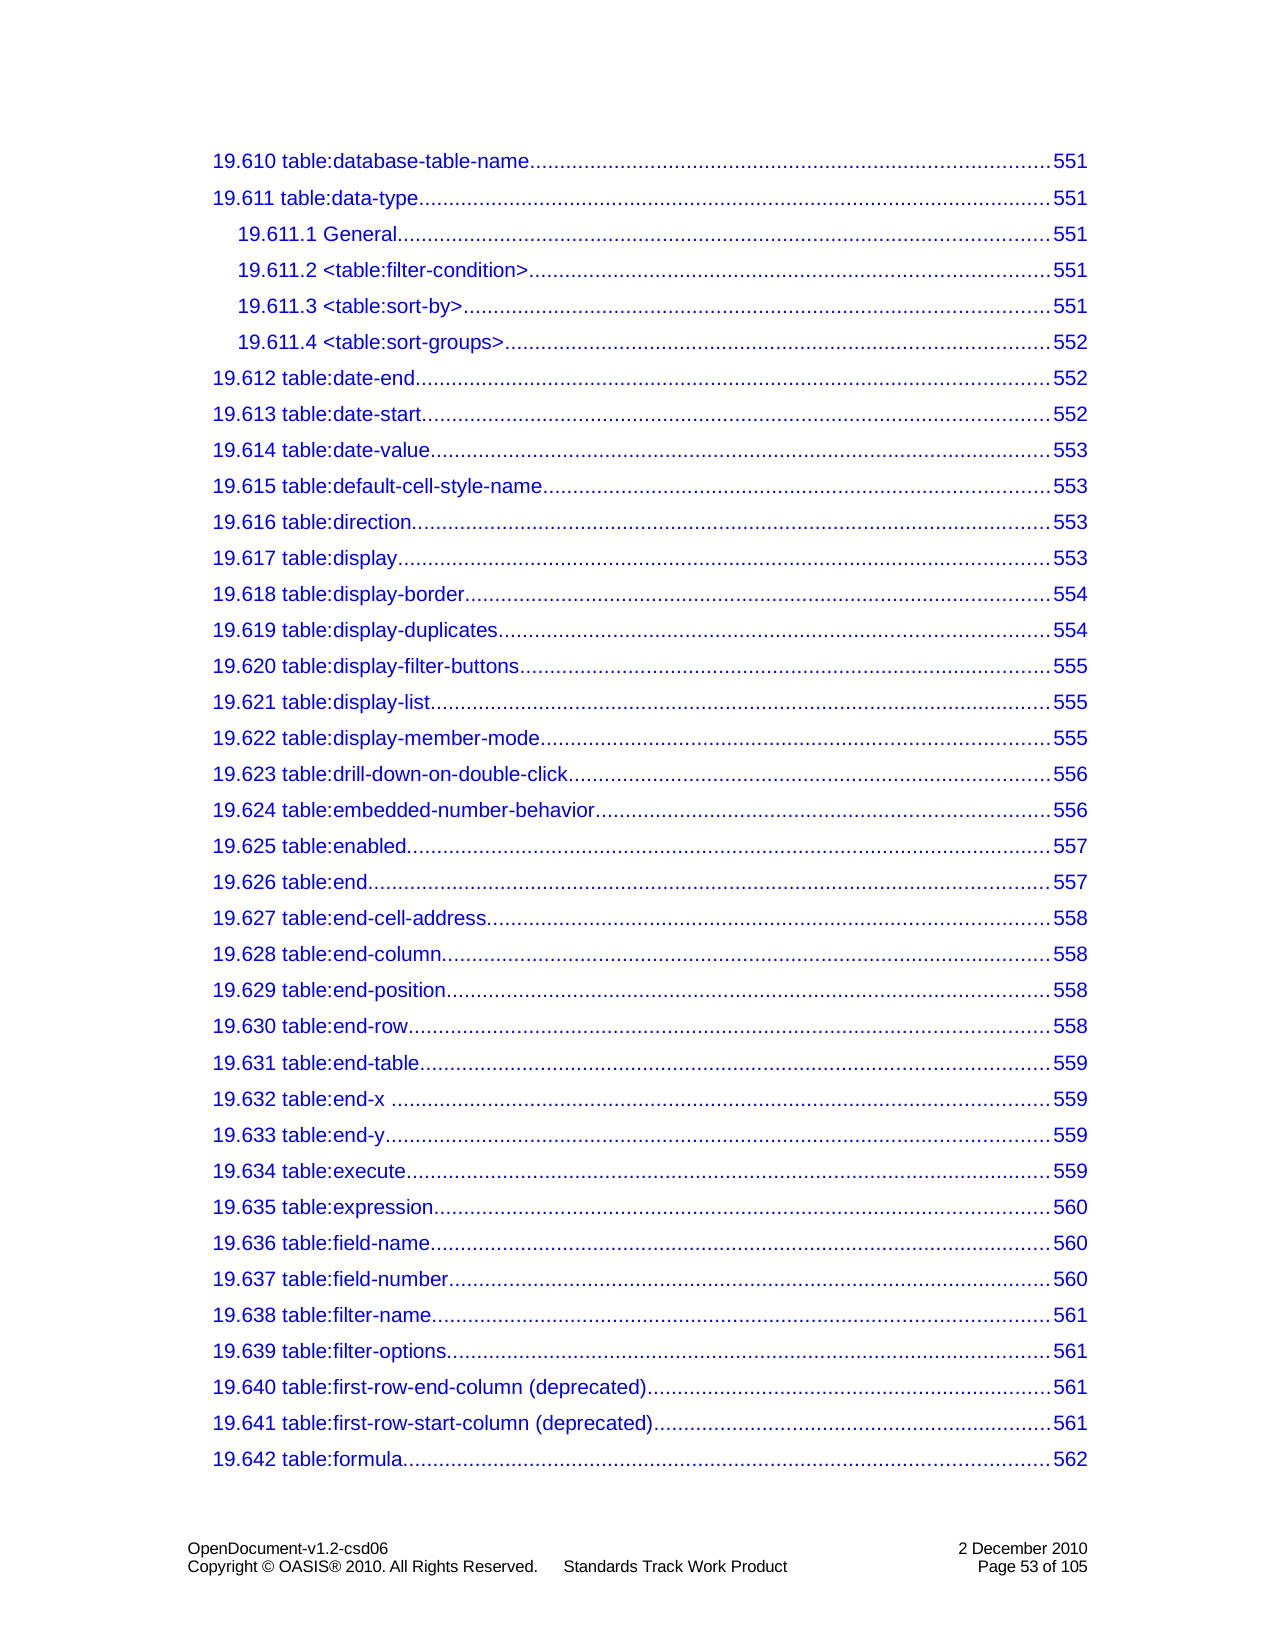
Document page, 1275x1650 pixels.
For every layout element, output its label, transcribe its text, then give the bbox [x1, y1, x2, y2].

text 19.641 table:first-row-start-column (deprecated) 561 [212, 1411, 1088, 1435]
text 19.630 table:end-row 558 [212, 1015, 1088, 1038]
text 19.618 table:display-border 554 [212, 582, 1088, 606]
text 19.610 table:database-table-name 551 [212, 150, 1088, 173]
text 19.611.4 <table:sort-groups> 552 [237, 330, 1088, 354]
text 19.639 table:filter-options 561 [212, 1339, 1088, 1363]
text 19.625 table:enabled 557 [212, 835, 1088, 858]
text 19.611 table:data-type 551 [212, 186, 1088, 209]
text 19.620 table:display-filter-buttons 555 [212, 654, 1088, 678]
text 19.611.3 <table:sort-by> 551 [237, 294, 1088, 318]
text 19.627 table:end-cell-address 558 [212, 907, 1088, 930]
text 19.642 table:formula 562 [212, 1447, 1088, 1471]
text 19.635 table:expression 560 [212, 1195, 1088, 1219]
text 19.611.1 General 551 [237, 222, 1088, 246]
text 19.622 table:display-member-mode 555 [212, 727, 1088, 750]
text 19.631 table:end-table 559 [212, 1051, 1088, 1074]
text 19.621 table:display-list 555 [212, 691, 1088, 714]
text 19.624 table:embedded-number-behavior 556 [212, 799, 1088, 822]
text 19.612 table:date-end 552 [212, 366, 1088, 390]
text 19.638 table:filter-name 561 [212, 1303, 1088, 1327]
text 19.619 table:display-duplicates 554 [212, 618, 1088, 642]
text 19.629 table:end-position 558 [212, 979, 1088, 1002]
text 19.633 table:end-y 559 [212, 1123, 1088, 1147]
text 19.628 table:end-column 558 [212, 943, 1088, 966]
text 19.637 table:field-number 560 [212, 1267, 1088, 1291]
text 19.617 table:display 553 [212, 546, 1088, 570]
text 19.616 table:direction 553 [212, 510, 1088, 534]
text 19.615 table:default-cell-style-name 553 [212, 474, 1088, 498]
text 19.611.2 <table:filter-condition> 551 [237, 258, 1088, 282]
text 19.636 table:field-name 560 [212, 1231, 1088, 1255]
text 19.634 table:execute 559 [212, 1159, 1088, 1183]
text 19.626 table:end 557 [212, 871, 1088, 894]
text 19.640 table:first-row-end-column (deprecated) 561 [212, 1375, 1088, 1399]
text 19.613 table:date-start 552 [212, 402, 1088, 426]
text 19.614 table:date-value 553 [212, 438, 1088, 462]
text 19.632 table:end-x 559 [212, 1087, 1088, 1111]
text 19.623 table:drill-down-on-double-click 556 [212, 763, 1088, 786]
